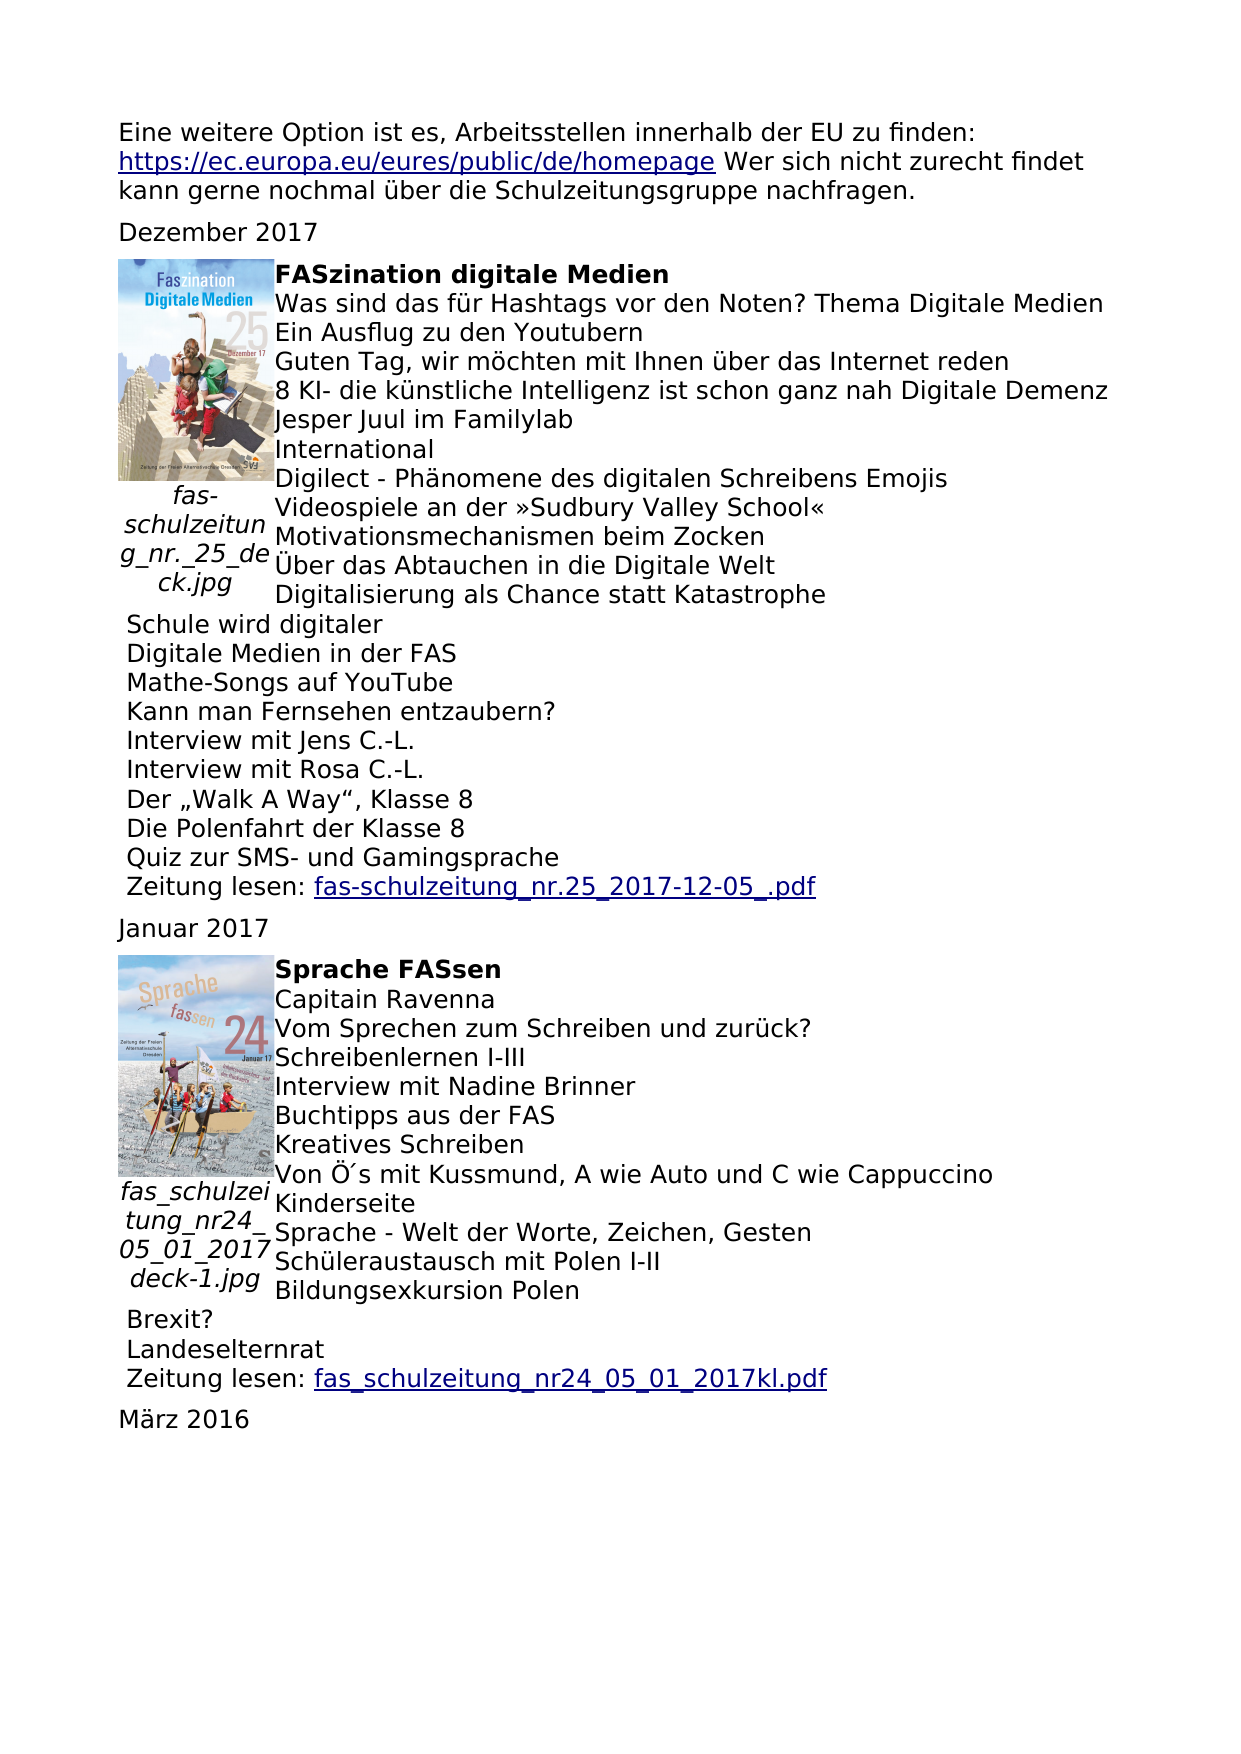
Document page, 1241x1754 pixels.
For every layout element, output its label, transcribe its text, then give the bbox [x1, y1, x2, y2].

text Sprache FASsen Capitain Ravenna Vom Sprechen zum Schreiben und zurück? Schreibenlernen I-III Interview mit Nadine Brinner Buchtipps aus der FAS Kreatives Schreiben Von Ö ́s mit Kussmund, A wie Auto und C wie Cappuccino Kinderseite Sprache - Welt der Worte, Zeichen, Gesten Schüleraustausch mit Polen I-II Bildungsexkursion Polen Brexit? Landeselternrat Zeitung lesen: fas_schulzeitung_nr24_05_01_2017kl.pdf [118, 956, 1122, 1393]
text FASzination digitale Medien Was sind das für Hashtags vor den Noten? Thema Digitale Medien Ein Ausflug zu den Youtubern Guten Tag, wir möchten mit Ihnen über das Internet reden 8 KI- die künstliche Intelligenz ist schon ganz nah Digitale Demenz Jesper Juul im Familylab International Digilect - Phänomene des digitalen Schreibens Emojis Videospiele an der »Sudbury Valley School« Motivationsmechanismen beim Zocken Über das Abtauchen in die Digitale Welt Digitalisierung als Chance statt Katastrophe Schule wird digitaler Digitale Medien in der FAS Mathe-Songs auf YouTube Kann man Fernsehen entzaubern? Interview mit Jens C.-L. Interview mit Rosa C.-L. Der „Walk A Way“, Klasse 8 Die Polenfahrt der Klasse 8 Quiz zur SMS- und Gamingsprache Zeitung lesen: fas-schulzeitung_nr.25_2017-12-05_.pdf [118, 260, 1122, 901]
text Januar 2017 [118, 914, 1122, 943]
text März 2016 [118, 1406, 1122, 1435]
text Eine weitere Option ist es, Arbeitsstellen innerhalb der EU zu finden: https://ec.europa.eu/eures/public/de/homepage Wer sich nicht zurecht findet kann gerne nochmal über die Schulzeitungsgruppe nachfragen. [118, 118, 1122, 206]
picture [118, 259, 275, 481]
picture [118, 955, 275, 1177]
text fas_schulzeitung_nr24_05_01_2017deck-1.jpg [118, 1177, 274, 1293]
text fas-schulzeitung_nr._25_deck.jpg [118, 481, 274, 597]
text Dezember 2017 [118, 218, 1122, 247]
